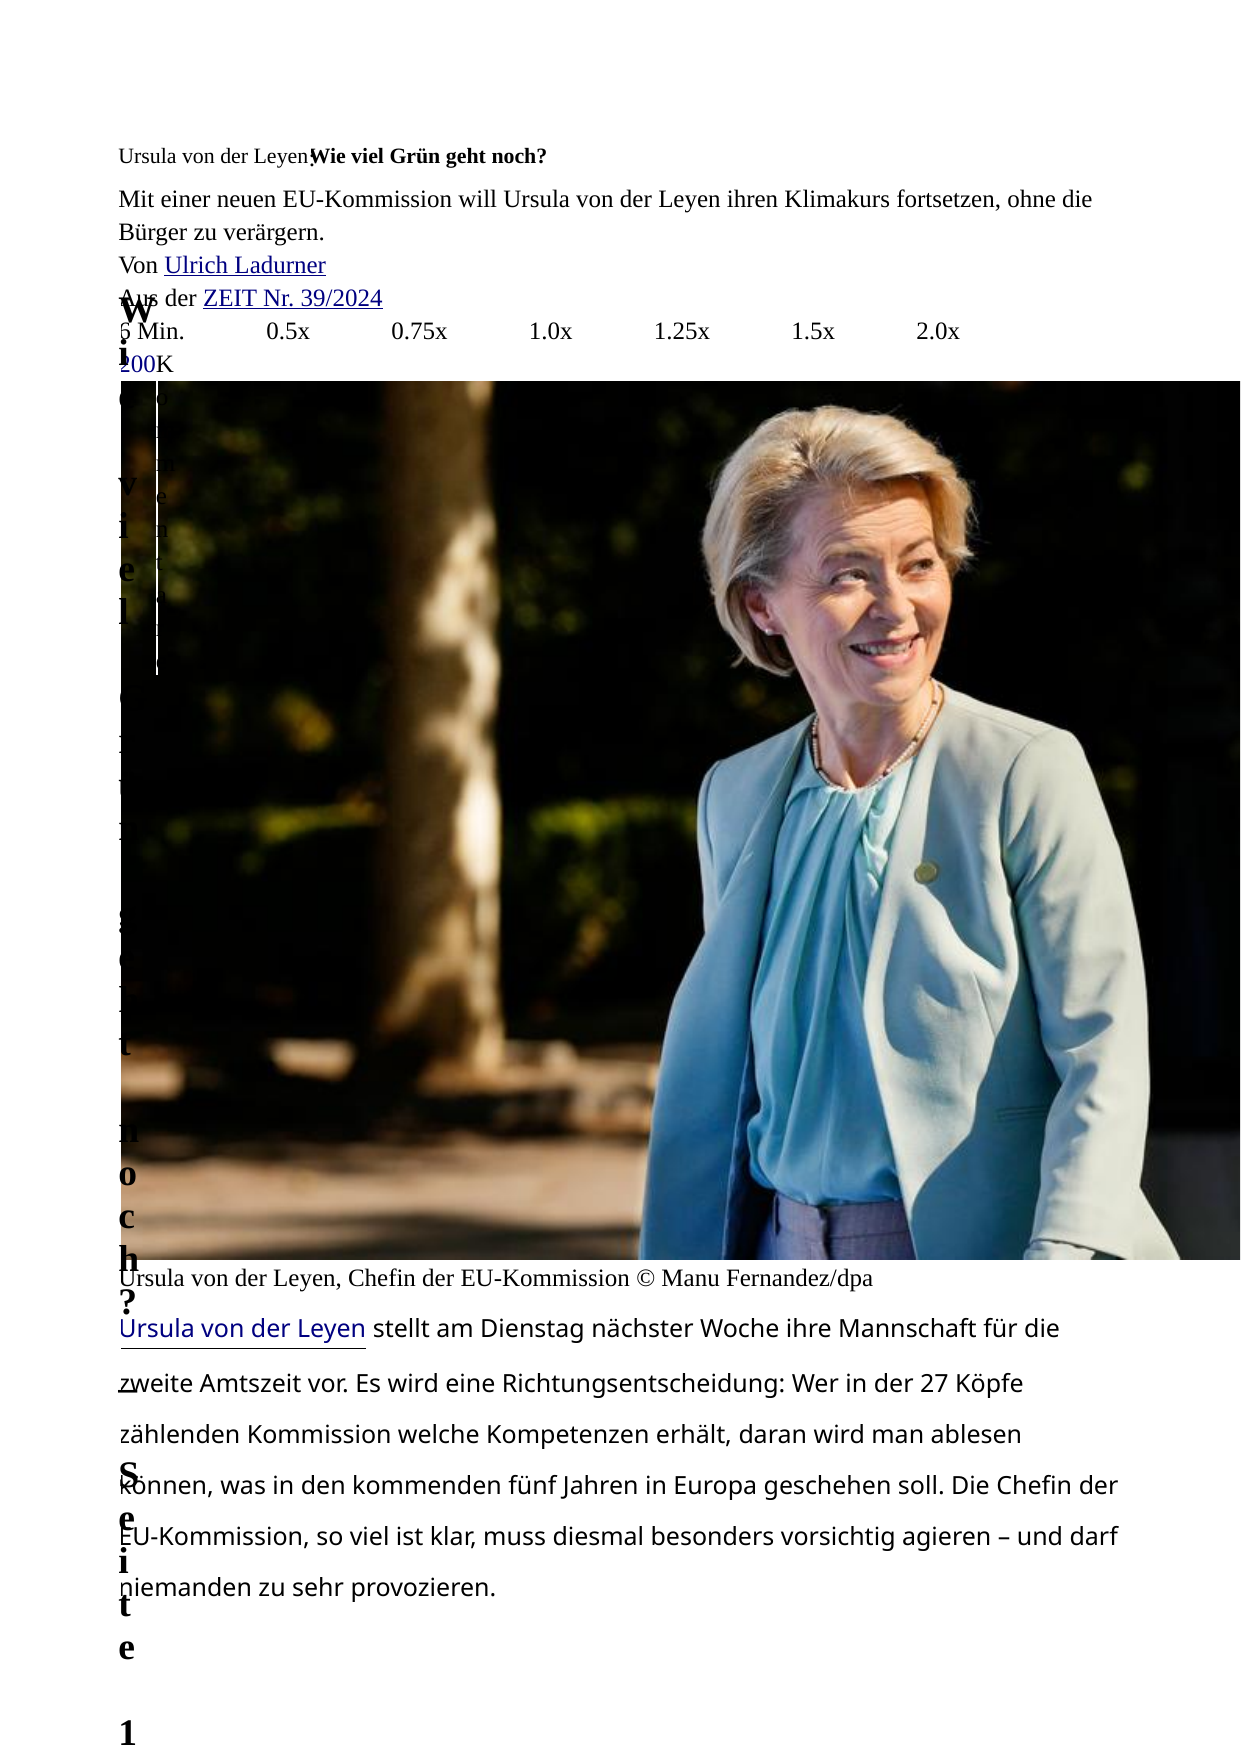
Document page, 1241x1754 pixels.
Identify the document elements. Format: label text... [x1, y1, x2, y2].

text [0, 316, 28, 345]
picture [121, 381, 1241, 1260]
picture [123, 927, 132, 932]
text 200 [158, 349, 1122, 378]
text Aus der ZEIT Nr. 39/2024 [121, 283, 1122, 312]
text 6 Min. 0.5x 0.75x 1.0x 1.25x 1.5x 2.0x [121, 316, 1122, 345]
text 200 [121, 349, 156, 378]
picture [125, 910, 130, 918]
text Mit einer neuen EU-Kommission will Ursula von der Leyen ihren Klimakurs fortsetzen, ohne die Bürger zu verärgern. [118, 184, 1122, 246]
text Von Ulrich Ladurner [118, 250, 1122, 279]
subtitle Ursula von der LeyenWie viel Grün geht noch? [311, 143, 1122, 168]
text Ursula von der Leyen, Chefin der EU-Kommission © Manu Fernandez/​dpa [121, 1263, 1122, 1292]
subtitle Ursula von der LeyenWie viel Grün geht noch? [118, 143, 308, 168]
text Ursula von der Leyen stellt am Dienstag nächster Woche ihre Mannschaft für die zweite Amtszeit vor. Es wird eine Richtungsentscheidung: Wer in der 27 Köpfe zählenden Kommission welche Kompetenzen erhält, daran wird man ablesen können, was in den kommenden fünf Jahren in Europa geschehen soll. Die Chefin der EU-Kommission, so viel ist klar, muss diesmal besonders vorsichtig agieren – und darf niemanden zu sehr provozieren. [121, 1311, 1122, 1603]
picture [125, 1169, 130, 1183]
